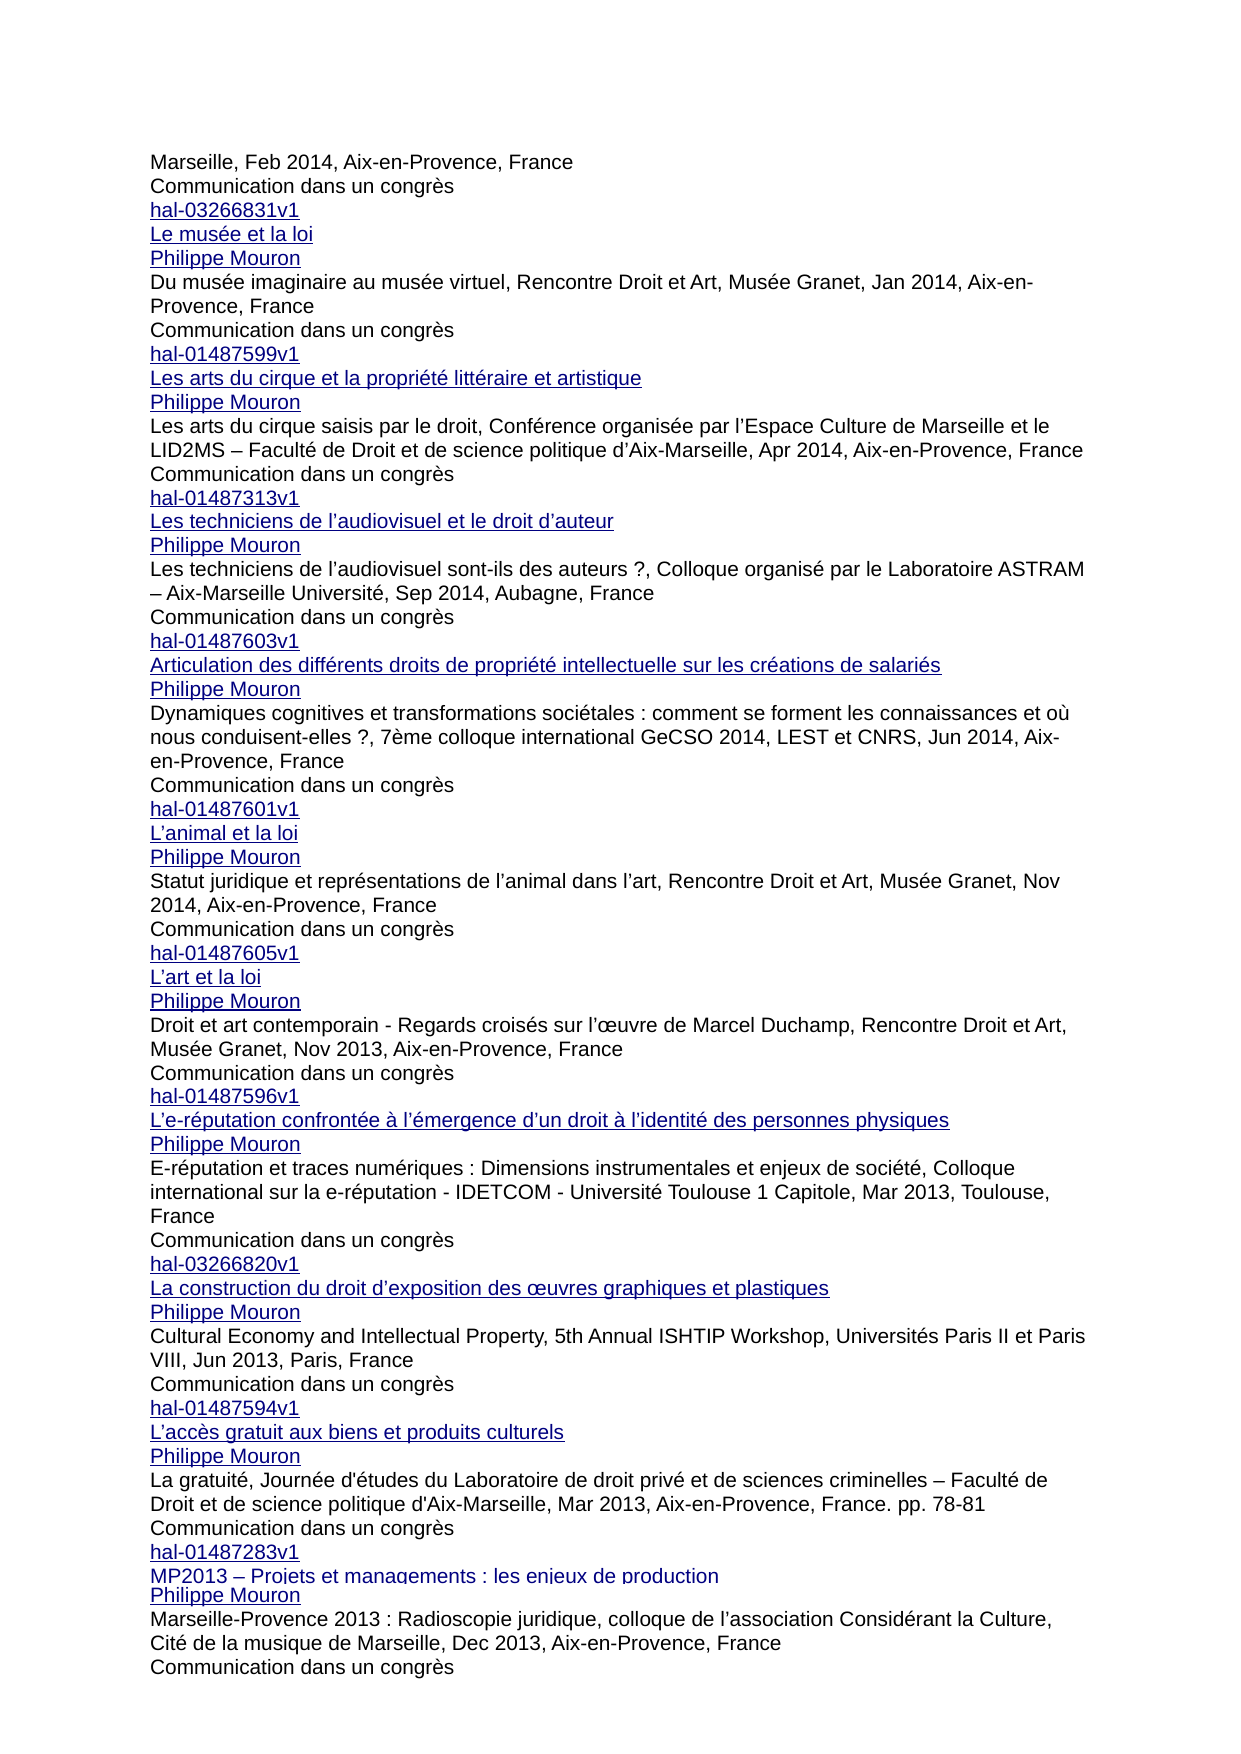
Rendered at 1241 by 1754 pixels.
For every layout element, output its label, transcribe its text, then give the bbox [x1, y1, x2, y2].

table_cell La construction du droit d’exposition des œuvres graphiques et plastiques Philippe Mouron Cultural Economy and Intellectual Property, 5th Annual ISHTIP Workshop, Universités Paris II et Paris VIII, Jun 2013, Paris, France Communication dans un congrès hal-01487594v1 [150, 1276, 1090, 1420]
table_cell Articulation des différents droits de propriété intellectuelle sur les créations de salariés Philippe Mouron Dynamiques cognitives et transformations sociétales : comment se forment les connaissances et où nous conduisent-elles ?, 7ème colloque international GeCSO 2014, LEST et CNRS, Jun 2014, Aix-en-Provence, France Communication dans un congrès hal-01487601v1 [150, 653, 1090, 821]
table_cell Le musée et la loi Philippe Mouron Du musée imaginaire au musée virtuel, Rencontre Droit et Art, Musée Granet, Jan 2014, Aix-en-Provence, France Communication dans un congrès hal-01487599v1 [150, 222, 1090, 366]
table_cell Les langues dans le droit de l’audiovisuel Philippe Mouron L'Europe des langues, Agence ITER France et Faculté de Droit et de science politique d’Aix-Marseille, Feb 2014, Aix-en-Provence, France Communication dans un congrès hal-03266831v1 [150, 150, 1090, 222]
table_cell L’art et la loi Philippe Mouron Droit et art contemporain - Regards croisés sur l’œuvre de Marcel Duchamp, Rencontre Droit et Art, Musée Granet, Nov 2013, Aix-en-Provence, France Communication dans un congrès hal-01487596v1 [150, 965, 1090, 1108]
table_cell Les arts du cirque et la propriété littéraire et artistique Philippe Mouron Les arts du cirque saisis par le droit, Conférence organisée par l’Espace Culture de Marseille et le LID2MS – Faculté de Droit et de science politique d’Aix-Marseille, Apr 2014, Aix-en-Provence, France Communication dans un congrès hal-01487313v1 [150, 366, 1090, 509]
table_cell Les techniciens de l’audiovisuel et le droit d’auteur Philippe Mouron Les techniciens de l’audiovisuel sont-ils des auteurs ?, Colloque organisé par le Laboratoire ASTRAM – Aix-Marseille Université, Sep 2014, Aubagne, France Communication dans un congrès hal-01487603v1 [150, 509, 1090, 653]
table_cell MP2013 – Projets et managements : les enjeux de production Philippe Mouron Marseille-Provence 2013 : Radioscopie juridique, colloque de l’association Considérant la Culture, Cité de la musique de Marseille, Dec 2013, Aix-en-Provence, France Communication dans un congrès [150, 1564, 1090, 1679]
table_cell L’animal et la loi Philippe Mouron Statut juridique et représentations de l’animal dans l’art, Rencontre Droit et Art, Musée Granet, Nov 2014, Aix-en-Provence, France Communication dans un congrès hal-01487605v1 [150, 821, 1090, 964]
table_cell L’e-réputation confrontée à l’émergence d’un droit à l’identité des personnes physiques Philippe Mouron E-réputation et traces numériques : Dimensions instrumentales et enjeux de société, Colloque international sur la e-réputation - IDETCOM - Université Toulouse 1 Capitole, Mar 2013, Toulouse, France Communication dans un congrès hal-03266820v1 [150, 1108, 1090, 1276]
table_cell L’accès gratuit aux biens et produits culturels Philippe Mouron La gratuité, Journée d'études du Laboratoire de droit privé et de sciences criminelles – Faculté de Droit et de science politique d'Aix-Marseille, Mar 2013, Aix-en-Provence, France. pp. 78-81 Communication dans un congrès hal-01487283v1 [150, 1420, 1090, 1563]
